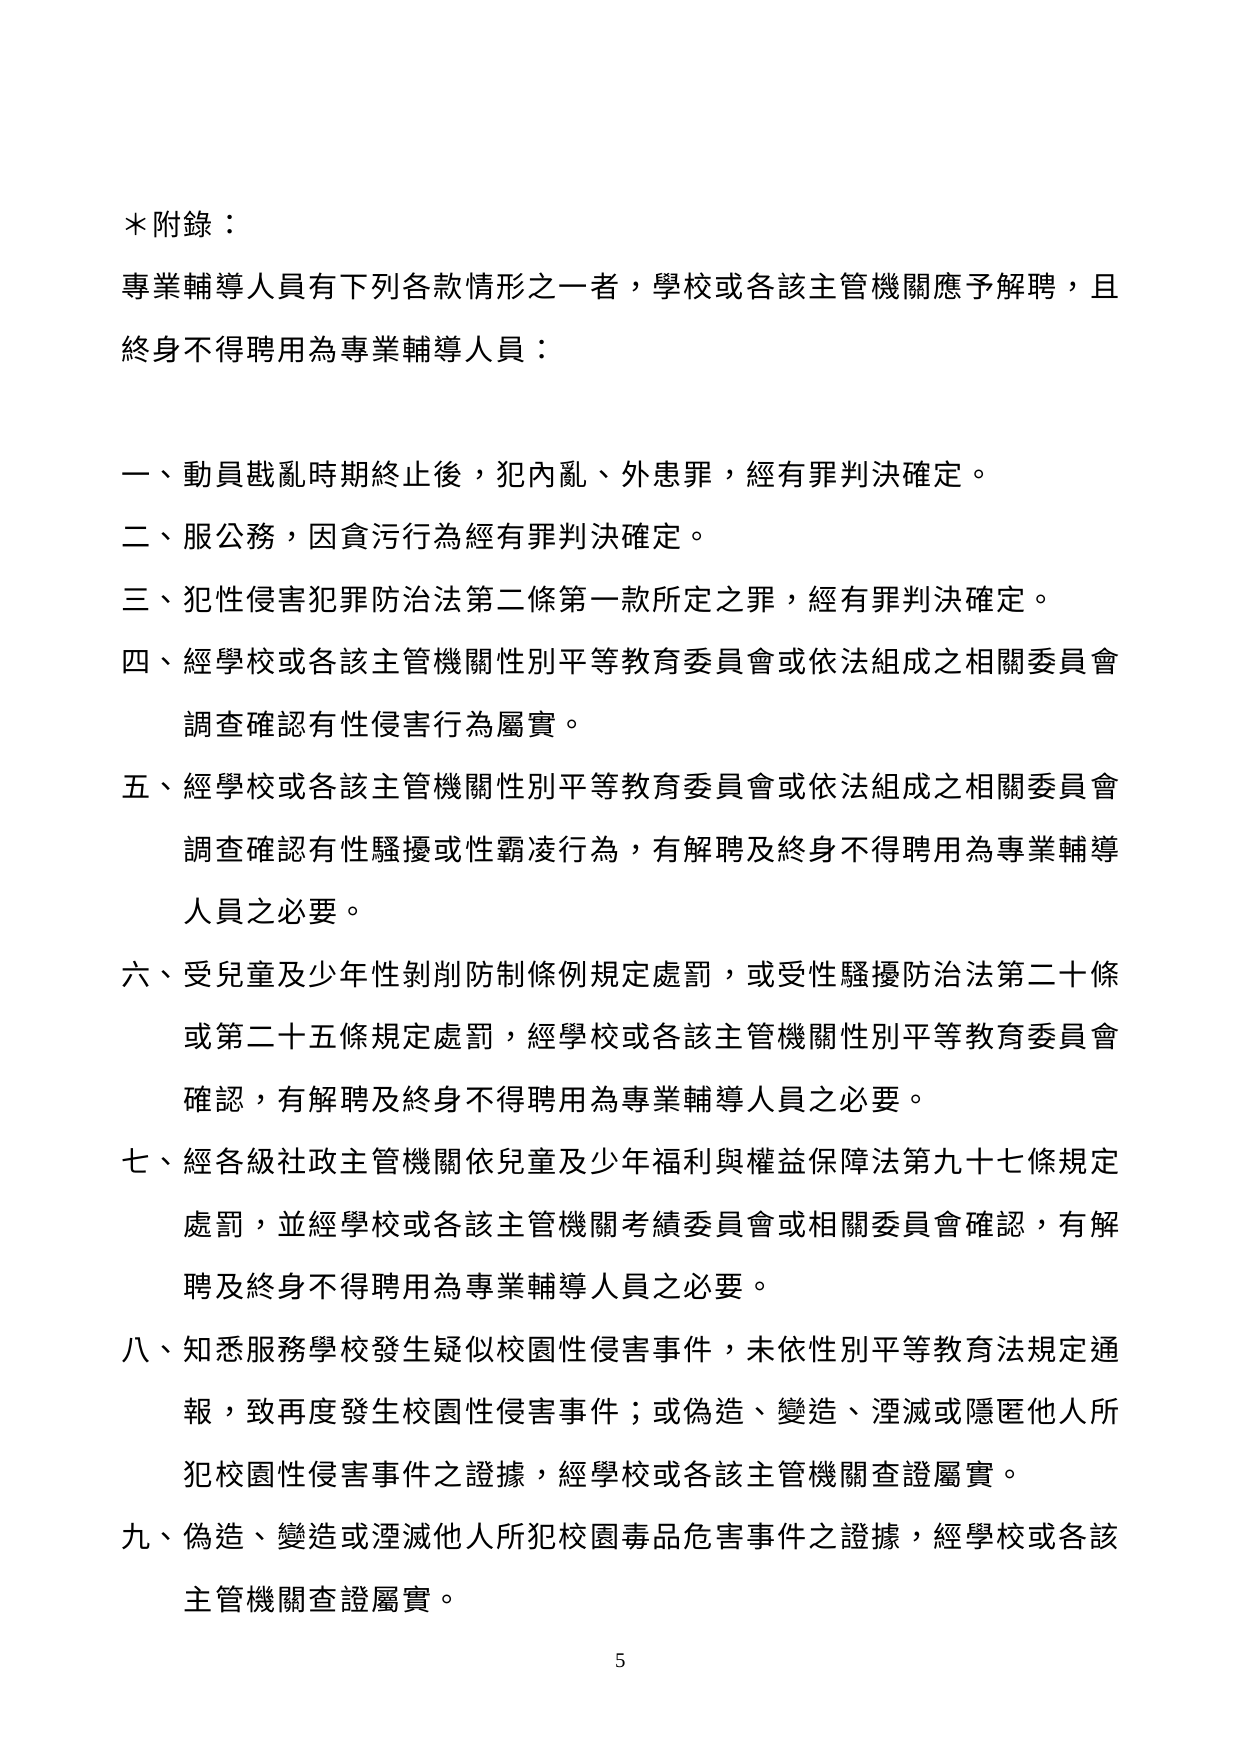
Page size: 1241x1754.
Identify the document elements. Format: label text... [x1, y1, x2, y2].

text ＊附錄： [120, 181, 1120, 243]
text 專業輔導人員有下列各款情形之一者，學校或各該主管機關應予解聘，且終身不得聘用為專業輔導人員： [120, 243, 1124, 368]
text 二、服公務，因貪污行為經有罪判決確定。 [120, 493, 1124, 556]
text 八、知悉服務學校發生疑似校園性侵害事件，未依性別平等教育法規定通報，致再度發生校園性侵害事件；或偽造、變造、湮滅或隱匿他人所犯校園性侵害事件之證據，經學校或各該主管機關查證屬實。 [120, 1306, 1124, 1493]
text 四、經學校或各該主管機關性別平等教育委員會或依法組成之相關委員會調查確認有性侵害行為屬實。 [120, 618, 1124, 743]
text 一、動員戡亂時期終止後，犯內亂、外患罪，經有罪判決確定。 [120, 431, 1124, 493]
text 九、偽造、變造或湮滅他人所犯校園毒品危害事件之證據，經學校或各該主管機關查證屬實。 [120, 1493, 1124, 1618]
text 五、經學校或各該主管機關性別平等教育委員會或依法組成之相關委員會調查確認有性騷擾或性霸凌行為，有解聘及終身不得聘用為專業輔導人員之必要。 [120, 743, 1124, 931]
text 六、受兒童及少年性剝削防制條例規定處罰，或受性騷擾防治法第二十條或第二十五條規定處罰，經學校或各該主管機關性別平等教育委員會確認，有解聘及終身不得聘用為專業輔導人員之必要。 [120, 931, 1124, 1118]
text 三、犯性侵害犯罪防治法第二條第一款所定之罪，經有罪判決確定。 [120, 556, 1124, 618]
text 七、經各級社政主管機關依兒童及少年福利與權益保障法第九十七條規定處罰，並經學校或各該主管機關考績委員會或相關委員會確認，有解聘及終身不得聘用為專業輔導人員之必要。 [120, 1118, 1124, 1306]
